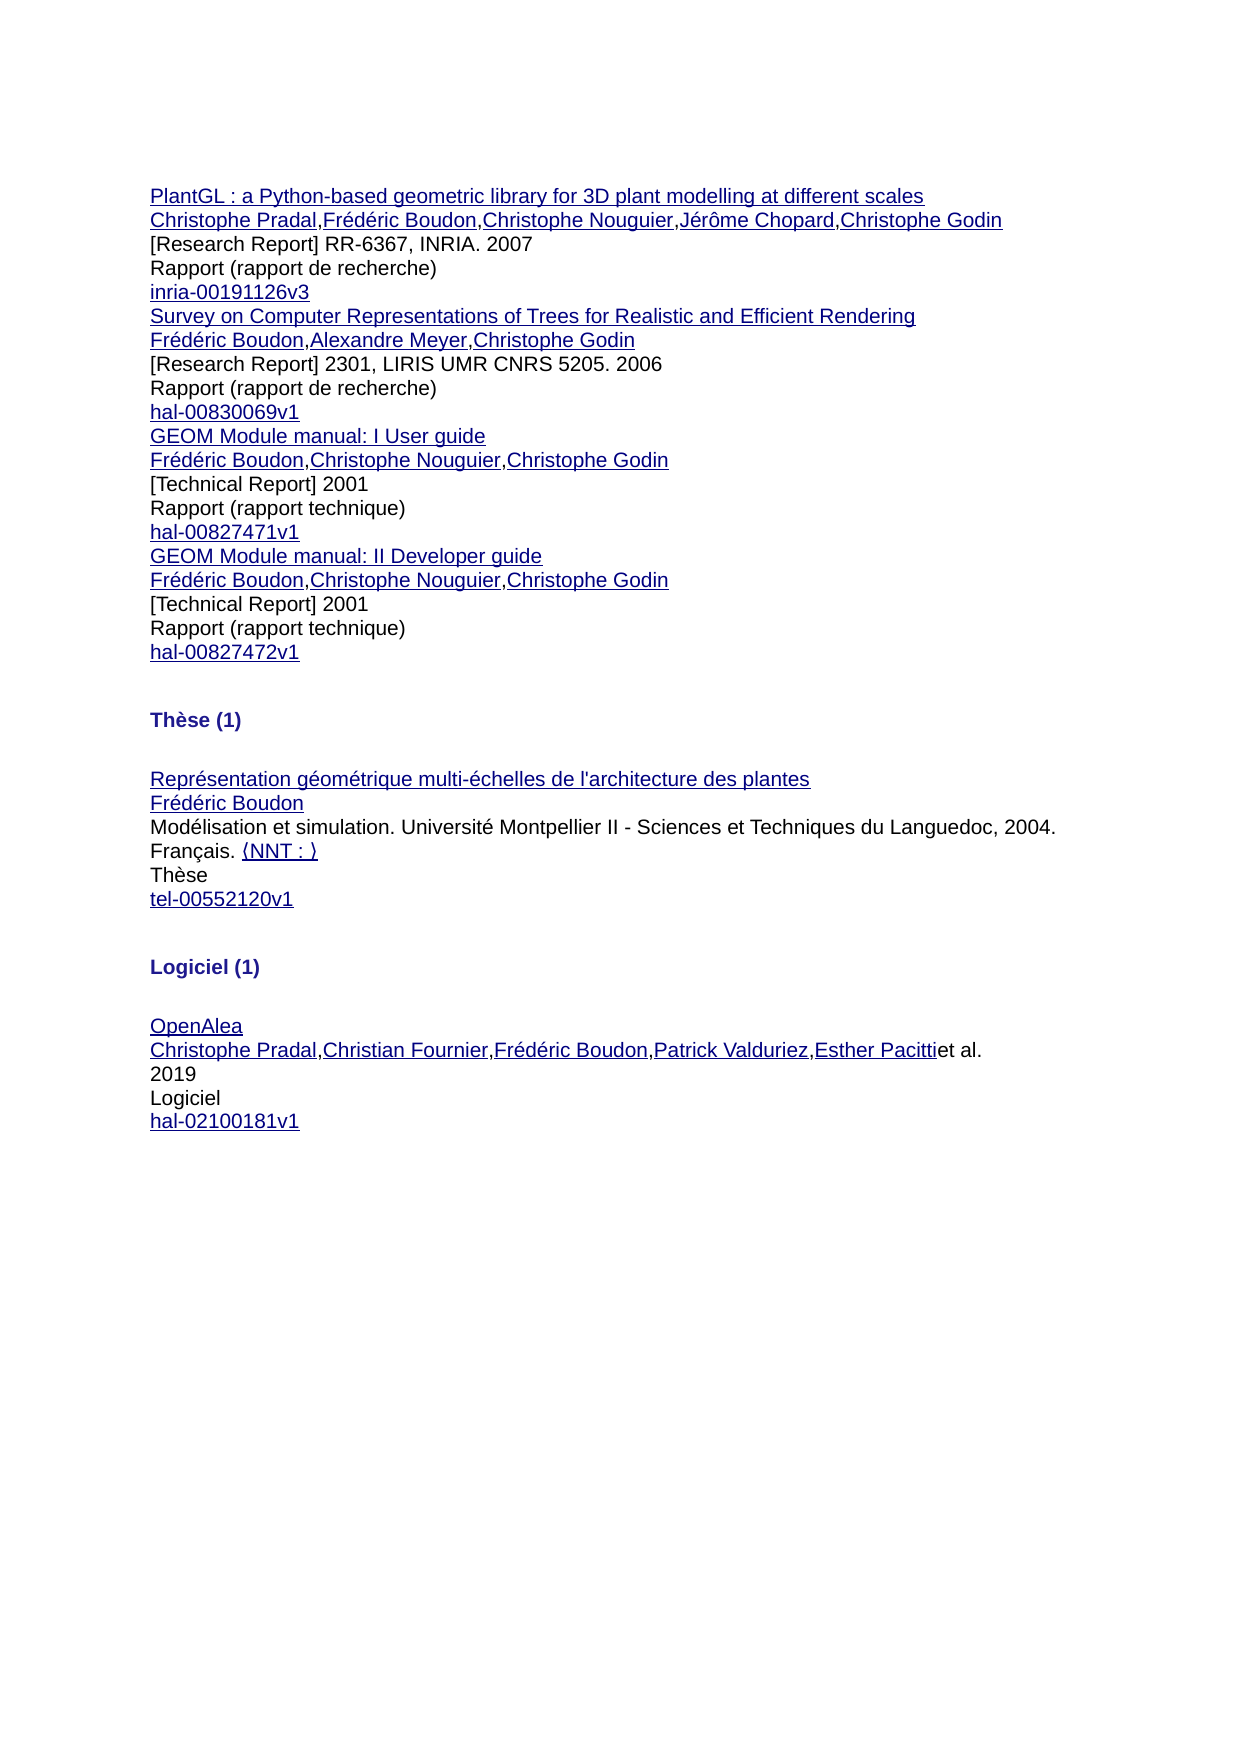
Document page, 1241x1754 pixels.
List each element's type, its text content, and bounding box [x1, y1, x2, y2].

table_cell Survey on Computer Representations of Trees for Realistic and Efficient Rendering Frédéric Boudon,Alexandre Meyer,Christophe Godin [Research Report] 2301, LIRIS UMR CNRS 5205. 2006 Rapport (rapport de recherche) hal-00830069v1 [150, 304, 1090, 424]
subtitle Thèse (1) [150, 708, 1090, 732]
subtitle Logiciel (1) [150, 955, 1090, 979]
table_header PlantGL : a Python-based geometric library for 3D plant modelling at different scales Christophe Pradal,Frédéric Boudon,Christophe Nouguier,Jérôme Chopard,Christophe Godin [Research Report] RR-6367, INRIA. 2007 Rapport (rapport de recherche) inria-00191126v3 [150, 184, 1090, 304]
table_header OpenAlea Christophe Pradal,Christian Fournier,Frédéric Boudon,Patrick Valduriez,Esther Pacittiet al. 2019 Logiciel hal-02100181v1 [150, 1014, 1090, 1133]
table_cell GEOM Module manual: I User guide Frédéric Boudon,Christophe Nouguier,Christophe Godin [Technical Report] 2001 Rapport (rapport technique) hal-00827471v1 [150, 424, 1090, 544]
table_cell GEOM Module manual: II Developer guide Frédéric Boudon,Christophe Nouguier,Christophe Godin [Technical Report] 2001 Rapport (rapport technique) hal-00827472v1 [150, 544, 1090, 663]
table_header Représentation géométrique multi-échelles de l'architecture des plantes Frédéric Boudon Modélisation et simulation. Université Montpellier II - Sciences et Techniques du Languedoc, 2004. Français. ⟨NNT : ⟩ Thèse tel-00552120v1 [150, 767, 1090, 910]
